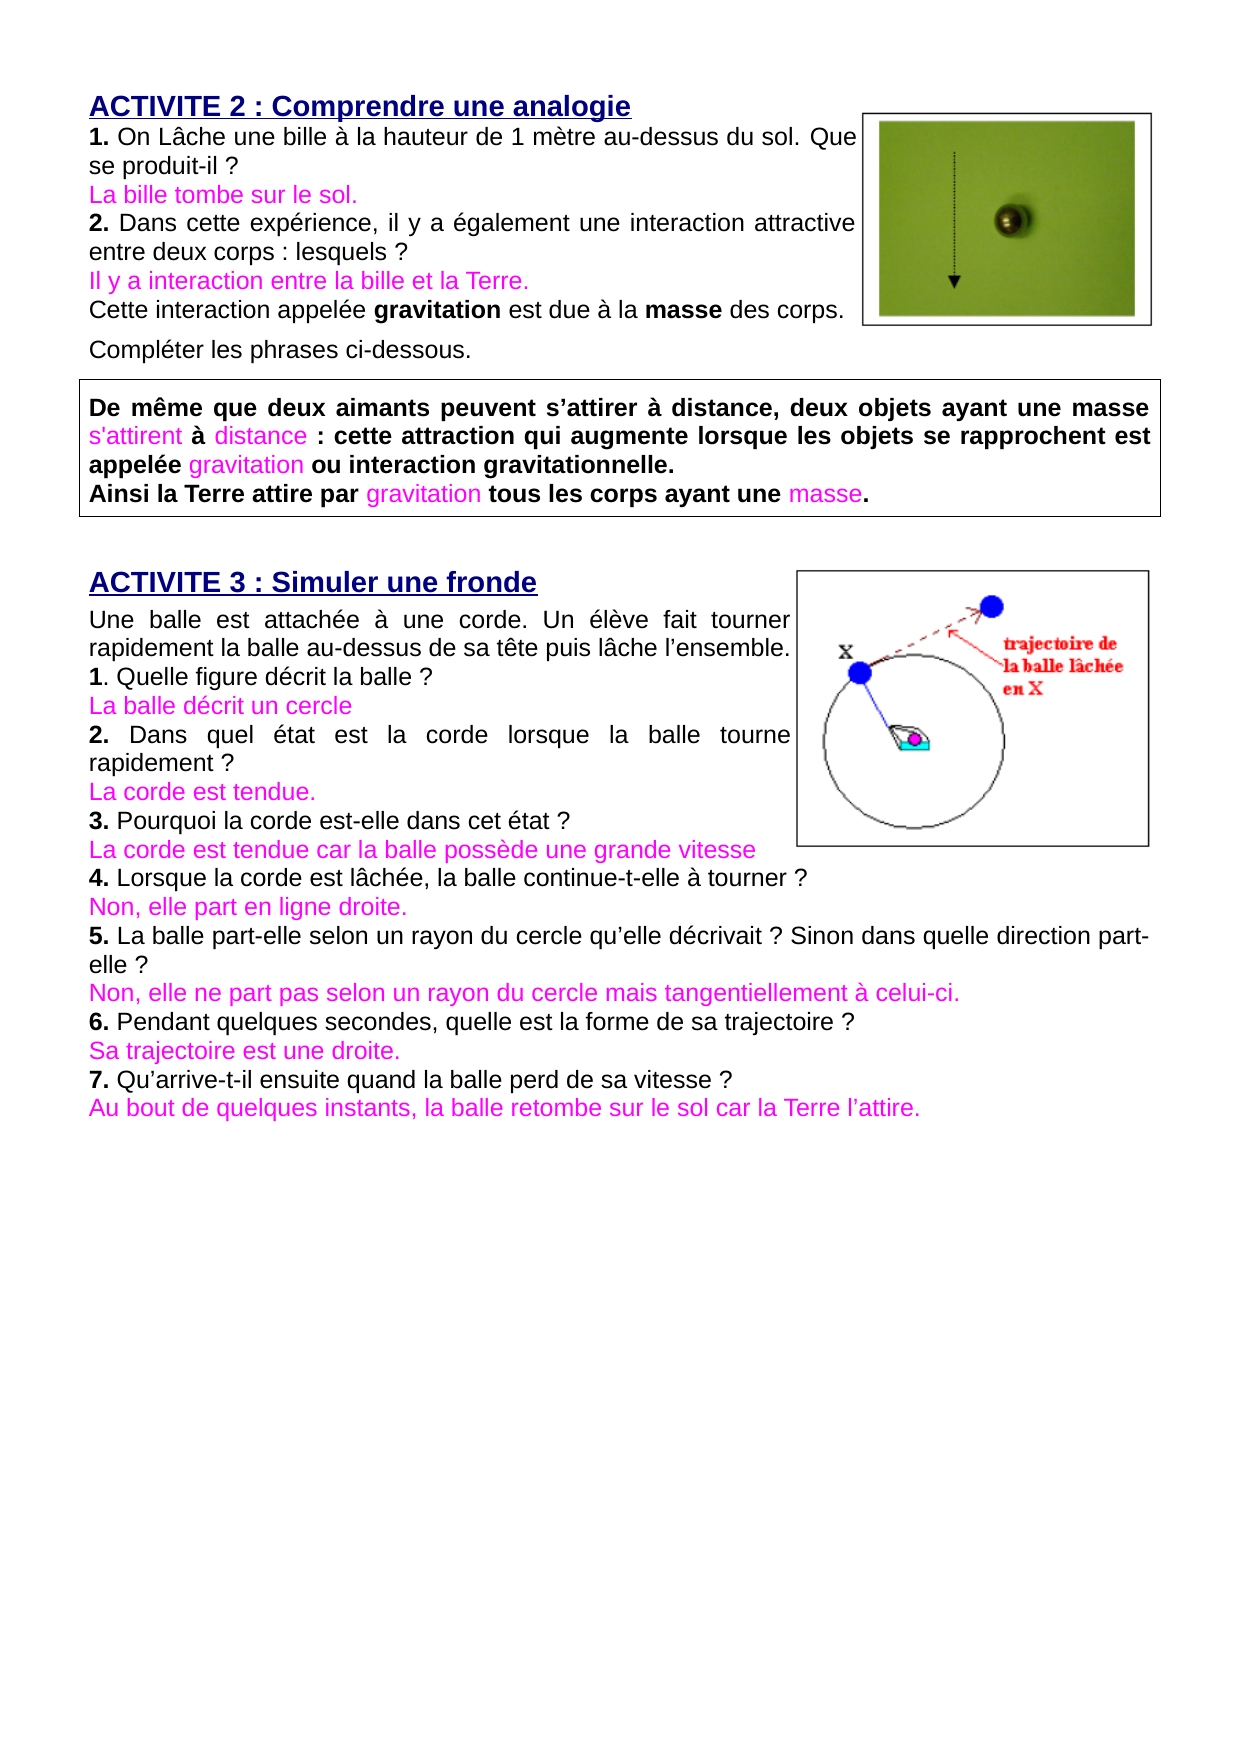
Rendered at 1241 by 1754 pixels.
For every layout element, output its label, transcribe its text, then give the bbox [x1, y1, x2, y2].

text Non, elle part en ligne droite. [88, 892, 1152, 921]
text 1. Quelle figure décrit la balle ? [88, 662, 792, 691]
text Non, elle ne part pas selon un rayon du cercle mais tangentiellement à celui-ci. [88, 978, 1152, 1007]
text 2. Dans quel état est la corde lorsque la balle tourne rapidement ? [88, 719, 792, 777]
text Une balle est attachée à une corde. Un élève fait tourner rapidement la balle au-dessus de sa tête puis lâche l’ensemble. [88, 604, 792, 662]
text Compléter les phrases ci-dessous. [88, 335, 1152, 364]
text La corde est tendue car la balle possède une grande vitesse [88, 834, 1152, 863]
text ACTIVITE 3 : Simuler une fronde [88, 565, 1152, 599]
text 5. La balle part-elle selon un rayon du cercle qu’elle décrivait ? Sinon dans quelle direction part-elle ? [88, 921, 1152, 978]
text 6. Pendant quelques secondes, quelle est la forme de sa trajectoire ? [88, 1007, 1152, 1036]
text La balle décrit un cercle [88, 691, 792, 719]
text De même que deux aimants peuvent s’attirer à distance, deux objets ayant une masse s'attirent à distance : cette attraction qui augmente lorsque les objets se rapprochent est appelée gravitation ou interaction gravitationnelle. [88, 393, 1152, 479]
text Sa trajectoire est une droite. [88, 1036, 1152, 1064]
text 1. On Lâche une bille à la hauteur de 1 mètre au-dessus du sol. Que se produit-il ? [88, 122, 857, 179]
text 7. Qu’arrive-t-il ensuite quand la balle perd de sa vitesse ? [88, 1064, 1152, 1093]
text Il y a interaction entre la bille et la Terre. [88, 266, 857, 294]
text 2. Dans cette expérience, il y a également une interaction attractive entre deux corps : lesquels ? [88, 208, 857, 266]
text La corde est tendue. [88, 777, 792, 806]
text ACTIVITE 2 : Comprendre une analogie [88, 88, 1152, 122]
text Ainsi la Terre attire par gravitation tous les corps ayant une masse. [88, 479, 1152, 508]
text Cette interaction appelée gravitation est due à la masse des corps. [88, 294, 857, 323]
text 4. Lorsque la corde est lâchée, la balle continue-t-elle à tourner ? [88, 863, 1152, 892]
text La bille tombe sur le sol. [88, 179, 857, 208]
text 3. Pourquoi la corde est-elle dans cet état ? [88, 806, 792, 834]
text Au bout de quelques instants, la balle retombe sur le sol car la Terre l’attire. [88, 1093, 1152, 1122]
